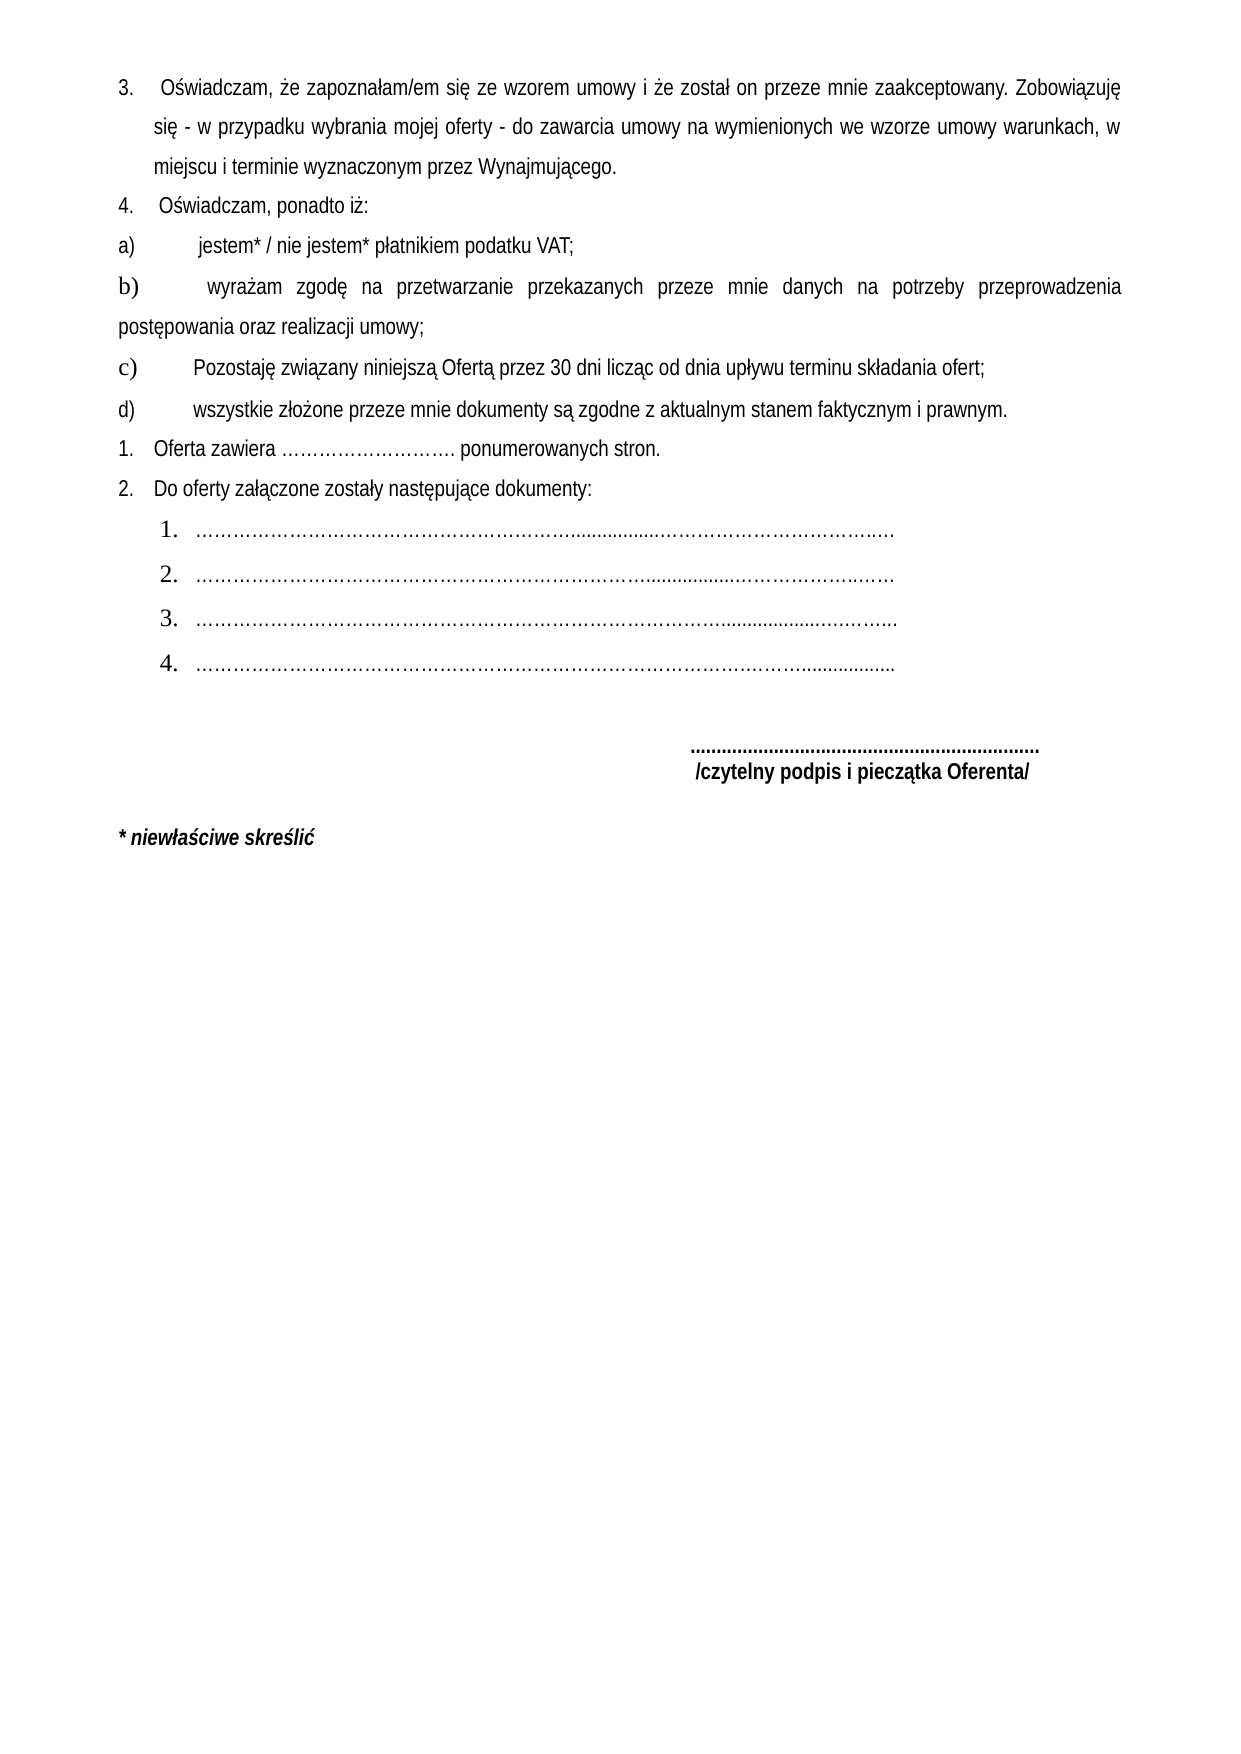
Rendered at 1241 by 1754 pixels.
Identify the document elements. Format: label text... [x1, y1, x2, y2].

list …………………………………………………….................……………………………..… [159, 514, 1122, 543]
list …………………………………………………………………………...................….……... [159, 603, 1122, 632]
list Oferta zawiera ………………………. ponumerowanych stron. [118, 435, 1122, 461]
list wszystkie złożone przeze mnie dokumenty są zgodne z aktualnym stanem faktycznym i prawnym. [118, 396, 1122, 422]
list Do oferty załączone zostały następujące dokumenty: [118, 474, 1122, 501]
text /czytelny podpis i pieczątka Oferenta/ [118, 758, 1122, 784]
list …………………………………………………………………………….……….................. [159, 648, 1122, 677]
list Oświadczam, że zapoznałam/em się ze wzorem umowy i że został on przeze mnie zaakceptowany. Zobowiązuję się - w przypadku wybrania mojej oferty - do zawarcia umowy na wymienionych we wzorze umowy warunkach, w miejscu i terminie wyznaczonym przez Wynajmującego. [118, 74, 1122, 179]
list jestem* / nie jestem* płatnikiem podatku VAT; [118, 232, 1122, 258]
text ................................................................... [118, 732, 1122, 758]
text * niewłaściwe skreślić [118, 824, 1122, 850]
list wyrażam zgodę na przetwarzanie przekazanych przeze mnie danych na potrzeby przeprowadzenia postępowania oraz realizacji umowy; [118, 271, 1122, 339]
list ……………………………………………………………….................………………..…… [159, 559, 1122, 587]
list Oświadczam, ponadto iż: [118, 192, 1122, 218]
list Pozostaję związany niniejszą Ofertą przez 30 dni licząc od dnia upływu terminu składania ofert; [118, 352, 1122, 381]
